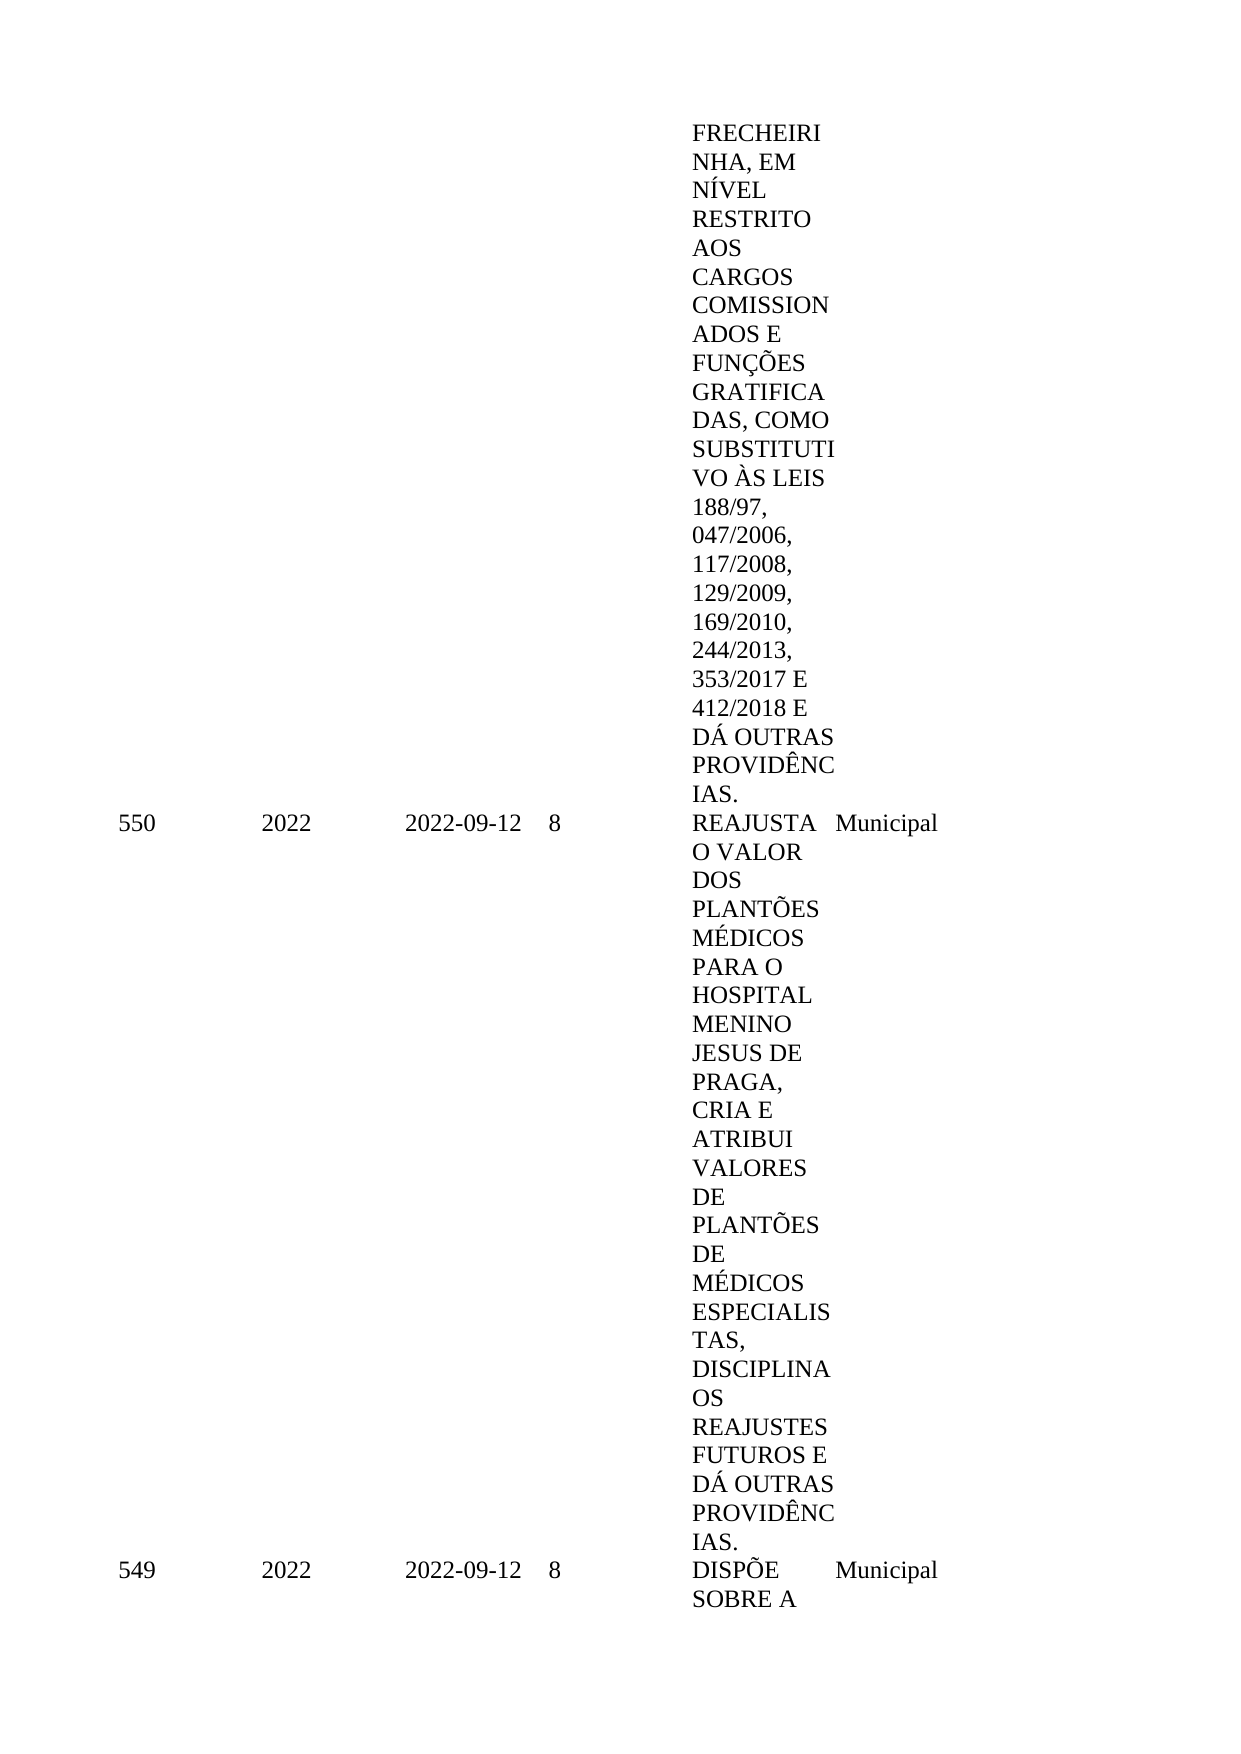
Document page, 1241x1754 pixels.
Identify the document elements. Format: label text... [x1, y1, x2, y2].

table_cell REAJUSTA O VALOR DOS PLANTÕES MÉDICOS PARA O HOSPITAL MENINO JESUS DE PRAGA, CRIA E ATRIBUI VALORES DE PLANTÕES DE MÉDICOS ESPECIALISTAS, DISCIPLINA OS REAJUSTES FUTUROS E DÁ OUTRAS PROVIDÊNCIAS. [692, 808, 835, 1556]
table_cell [261, 118, 405, 808]
table_cell [979, 118, 1122, 808]
table_cell Municipal [835, 808, 979, 1556]
table_cell 549 [118, 1556, 261, 1613]
table_cell 2022-09-12 [405, 808, 548, 1556]
table_cell Municipal [835, 1556, 979, 1613]
table_cell [548, 118, 692, 808]
table_cell [118, 118, 261, 808]
table_cell 2022-09-12 [405, 1556, 548, 1613]
table_cell 550 [118, 808, 261, 1556]
table_cell [979, 808, 1122, 1556]
table_cell [979, 1556, 1122, 1613]
table_cell [405, 118, 548, 808]
table_cell 2022 [261, 1556, 405, 1613]
table_cell FRECHEIRINHA, EM NÍVEL RESTRITO AOS CARGOS COMISSIONADOS E FUNÇÕES GRATIFICADAS, COMO SUBSTITUTIVO ÀS LEIS 188/97, 047/2006, 117/2008, 129/2009, 169/2010, 244/2013, 353/2017 E 412/2018 E DÁ OUTRAS PROVIDÊNCIAS. [692, 118, 835, 808]
table_cell DISPÕE SOBRE A [692, 1556, 835, 1613]
table_cell [835, 118, 979, 808]
table_cell 8 [548, 1556, 692, 1613]
table_cell 2022 [261, 808, 405, 1556]
table_cell 8 [548, 808, 692, 1556]
